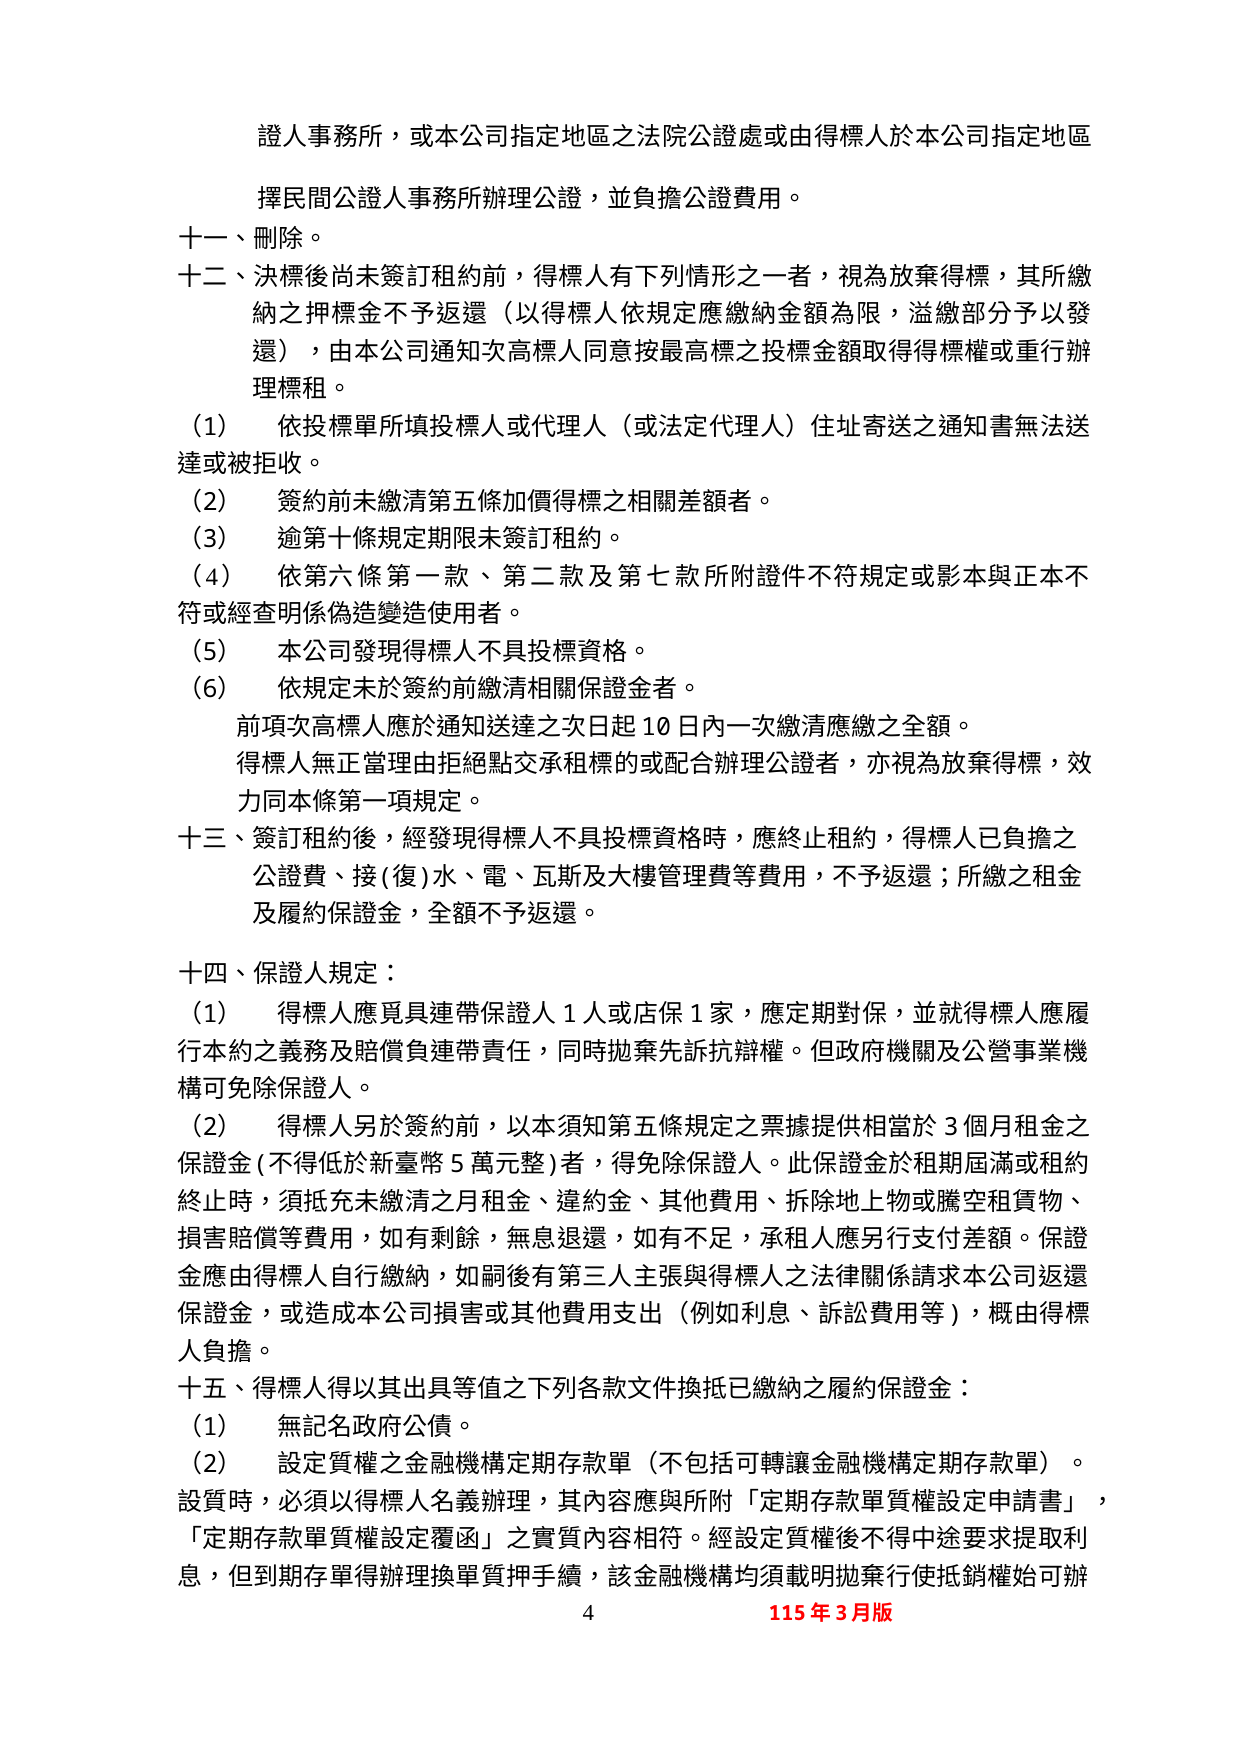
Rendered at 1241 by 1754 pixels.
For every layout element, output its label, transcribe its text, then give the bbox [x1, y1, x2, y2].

list 依投標單所填投標人或代理人（或法定代理人）住址寄送之通知書無法送達或被拒收。 [177, 405, 1090, 480]
list 依規定未於簽約前繳清相關保證金者。 [177, 667, 1090, 705]
text 十二、決標後尚未簽訂租約前，得標人有下列情形之一者，視為放棄得標，其所繳納之押標金不予返還（以得標人依規定應繳納金額為限，溢繳部分予以發還），由本公司通知次高標人同意按最高標之投標金額取得得標權或重行辦理標租。 [177, 255, 1092, 405]
list 得標人另於簽約前，以本須知第五條規定之票據提供相當於3個月租金之保證金(不得低於新臺幣5萬元整)者，得免除保證人。此保證金於租期屆滿或租約終止時，須抵充未繳清之月租金、違約金、其他費用、拆除地上物或騰空租賃物、損害賠償等費用，如有剩餘，無息退還，如有不足，承租人應另行支付差額。保證金應由得標人自行繳納，如嗣後有第三人主張與得標人之法律關係請求本公司返還保證金，或造成本公司損害或其他費用支出（例如利息、訴訟費用等)，概由得標人負擔。 [177, 1105, 1090, 1367]
text 十三、簽訂租約後，經發現得標人不具投標資格時，應終止租約，得標人已負擔之公證費、接(復)水、電、瓦斯及大樓管理費等費用，不予返還；所繳之租金及履約保證金，全額不予返還。 [177, 817, 1092, 930]
list 依第六條第一款、第二款及第七款所附證件不符規定或影本與正本不符或經查明係偽造變造使用者。 [177, 555, 1090, 630]
list 逾第十條規定期限未簽訂租約。 [177, 517, 1090, 555]
list 本公司發現得標人不具投標資格。 [177, 630, 1090, 667]
text 十四、保證人規定： [179, 930, 1092, 992]
text 證人事務所，或本公司指定地區之法院公證處或由得標人於本公司指定地區擇民間公證人事務所辦理公證，並負擔公證費用。 [186, 92, 1092, 217]
list 設定質權之金融機構定期存款單（不包括可轉讓金融機構定期存款單）。設質時，必須以得標人名義辦理，其內容應與所附「定期存款單質權設定申請書」，「定期存款單質權設定覆函」之實質內容相符。經設定質權後不得中途要求提取利息，但到期存單得辦理換單質押手續，該金融機構均須載明拋棄行使抵銷權始可辦理，且質權設定期限應較契約屆滿日長90日以上。 [177, 1442, 1090, 1592]
list 得標人應覓具連帶保證人1人或店保1家，應定期對保，並就得標人應履行本約之義務及賠償負連帶責任，同時拋棄先訴抗辯權。但政府機關及公營事業機構可免除保證人。 [177, 992, 1090, 1105]
list 簽約前未繳清第五條加價得標之相關差額者。 [177, 480, 1090, 517]
text 十一、刪除。 [178, 217, 1092, 255]
text 得標人無正當理由拒絕點交承租標的或配合辦理公證者，亦視為放棄得標，效力同本條第一項規定。 [236, 742, 1092, 817]
text 十五、得標人得以其出具等值之下列各款文件換抵已繳納之履約保證金： [177, 1367, 1092, 1405]
text 前項次高標人應於通知送達之次日起10日內一次繳清應繳之全額。 [236, 705, 1092, 742]
list 無記名政府公債。 [177, 1405, 1090, 1442]
